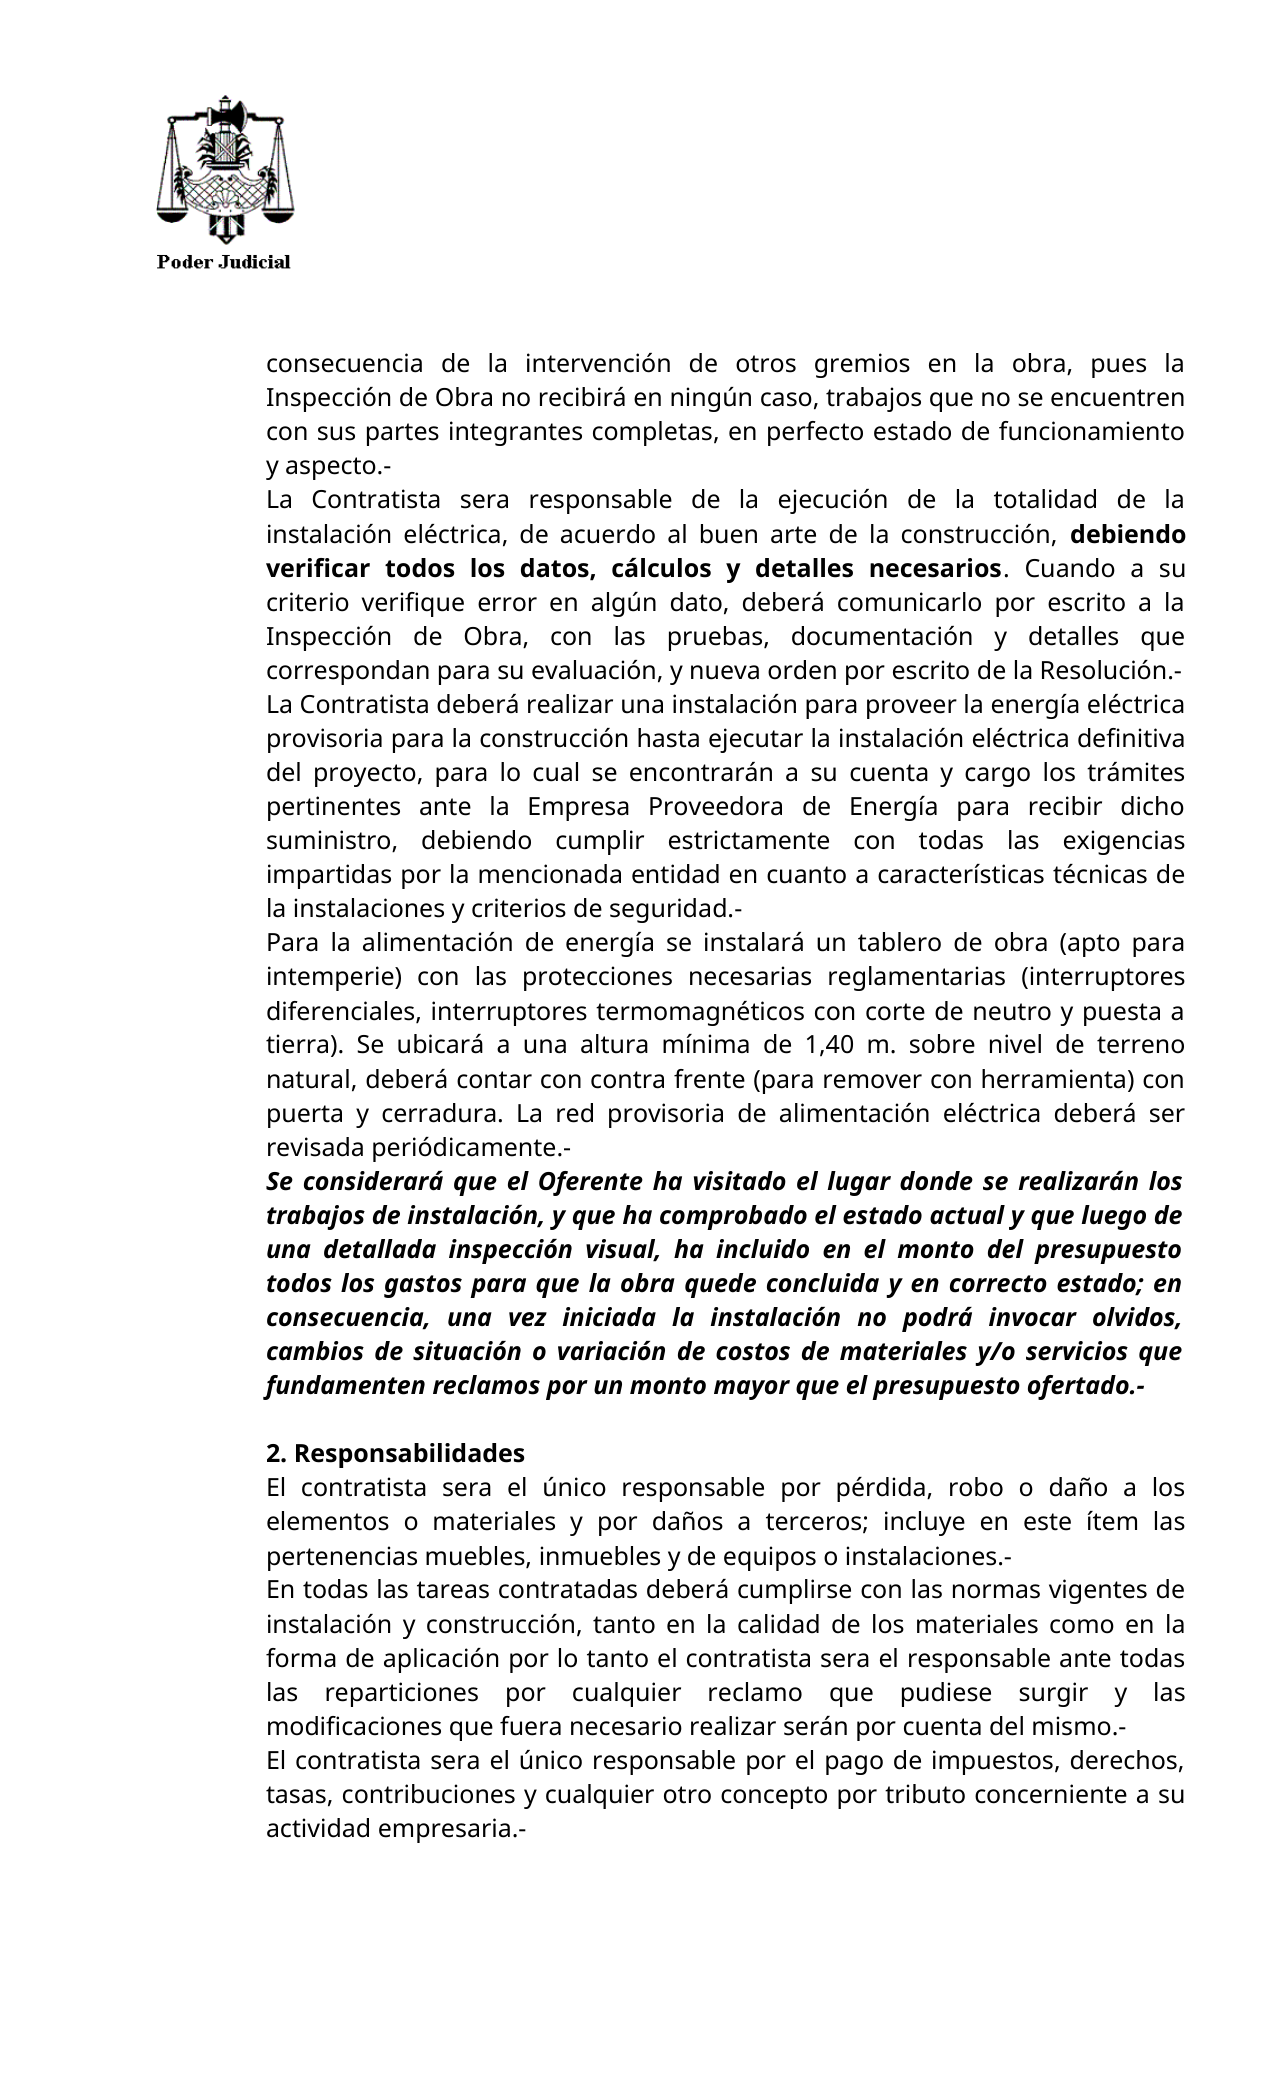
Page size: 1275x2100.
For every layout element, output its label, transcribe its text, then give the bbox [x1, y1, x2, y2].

text Se considerará que el Oferente ha visitado el lugar donde se realizarán los trabajos de instalación, y que ha comprobado el estado actual y que luego de una detallada inspección visual, ha incluido en el monto del presupuesto todos los gastos para que la obra quede concluida y en correcto estado; en consecuencia, una vez iniciada la instalación no podrá invocar olvidos, cambios de situación o variación de costos de materiales y/o servicios que fundamenten reclamos por un monto mayor que el presupuesto ofertado.- [266, 1163, 1186, 1402]
text Para la alimentación de energía se instalará un tablero de obra (apto para intemperie) con las protecciones necesarias reglamentarias (interruptores diferenciales, interruptores termomagnéticos con corte de neutro y puesta a tierra). Se ubicará a una altura mínima de 1,40 m. sobre nivel de terreno natural, deberá contar con contra frente (para remover con herramienta) con puerta y cerradura. La red provisoria de alimentación eléctrica deberá ser revisada periódicamente.- [266, 925, 1186, 1163]
picture [156, 95, 296, 287]
text La Contratista sera responsable de la ejecución de la totalidad de la instalación eléctrica, de acuerdo al buen arte de la construcción, debiendo verificar todos los datos, cálculos y detalles necesarios. Cuando a su criterio verifique error en algún dato, deberá comunicarlo por escrito a la Inspección de Obra, con las pruebas, documentación y detalles que correspondan para su evaluación, y nueva orden por escrito de la Resolución.- [266, 482, 1186, 687]
text La Contratista deberá realizar una instalación para proveer la energía eléctrica provisoria para la construcción hasta ejecutar la instalación eléctrica definitiva del proyecto, para lo cual se encontrarán a su cuenta y cargo los trámites pertinentes ante la Empresa Proveedora de Energía para recibir dicho suministro, debiendo cumplir estrictamente con todas las exigencias impartidas por la mencionada entidad en cuanto a características técnicas de la instalaciones y criterios de seguridad.- [266, 687, 1186, 925]
text 2. Responsabilidades [266, 1436, 1186, 1470]
text El contratista sera el único responsable por el pago de impuestos, derechos, tasas, contribuciones y cualquier otro concepto por tributo concerniente a su actividad empresaria.- [266, 1742, 1186, 1845]
text consecuencia de la intervención de otros gremios en la obra, pues la Inspección de Obra no recibirá en ningún caso, trabajos que no se encuentren con sus partes integrantes completas, en perfecto estado de funcionamiento y aspecto.- [266, 346, 1186, 482]
text El contratista sera el único responsable por pérdida, robo o daño a los elementos o materiales y por daños a terceros; incluye en este ítem las pertenencias muebles, inmuebles y de equipos o instalaciones.- [266, 1470, 1186, 1572]
text En todas las tareas contratadas deberá cumplirse con las normas vigentes de instalación y construcción, tanto en la calidad de los materiales como en la forma de aplicación por lo tanto el contratista sera el responsable ante todas las reparticiones por cualquier reclamo que pudiese surgir y las modificaciones que fuera necesario realizar serán por cuenta del mismo.- [266, 1572, 1186, 1742]
